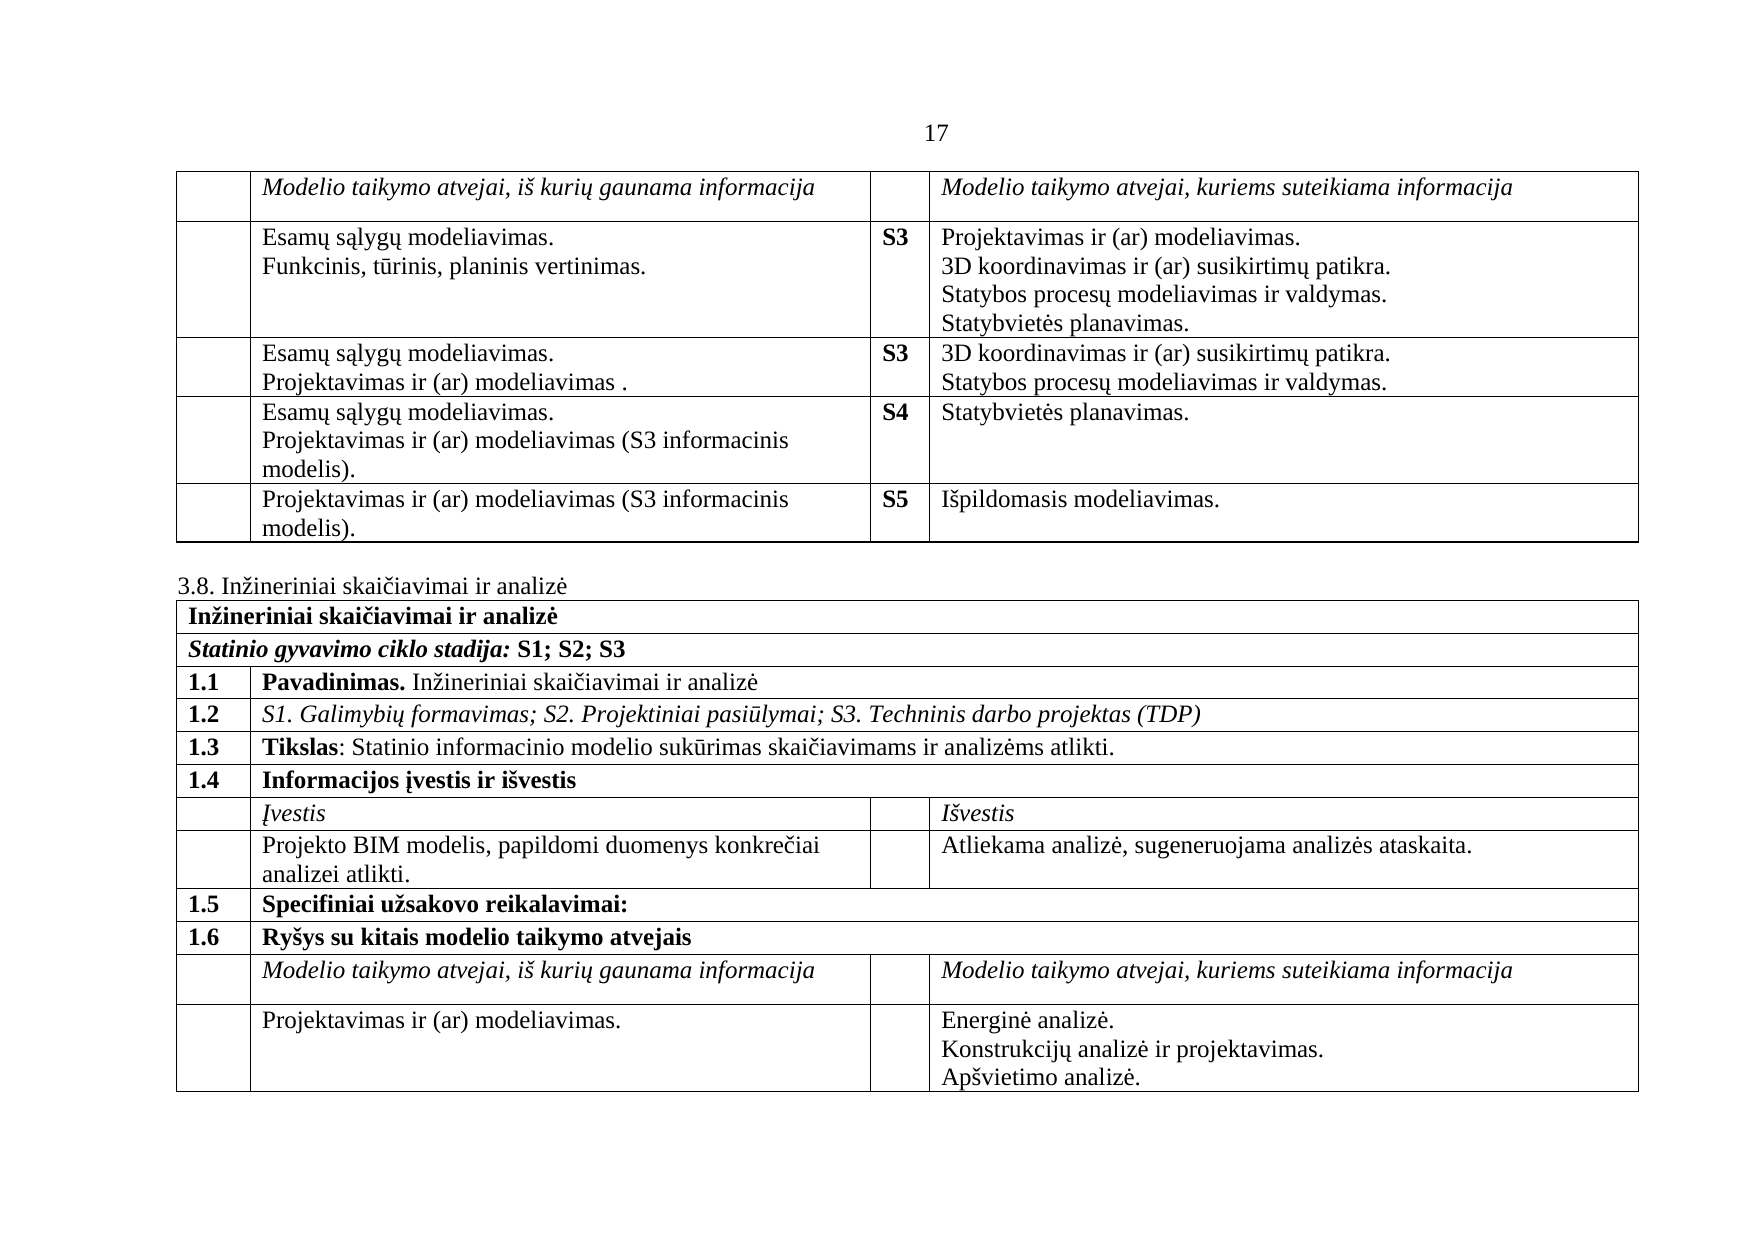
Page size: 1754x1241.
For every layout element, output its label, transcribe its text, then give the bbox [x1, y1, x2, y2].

table_cell [871, 798, 929, 829]
table_cell [177, 338, 250, 396]
table_cell [177, 172, 250, 221]
table_cell Projekto BIM modelis, papildomi duomenys konkrečiai analizei atlikti. [251, 831, 870, 888]
table_cell 1.1 [177, 667, 250, 698]
table_cell [177, 798, 250, 829]
table_cell [177, 397, 250, 483]
table_cell [871, 955, 929, 1004]
table_cell 1.4 [177, 765, 250, 797]
table_cell S5 [871, 484, 929, 541]
table_cell [177, 831, 250, 888]
table_cell [177, 955, 250, 1004]
table_cell Specifiniai užsakovo reikalavimai: [251, 889, 1638, 921]
table_cell Statybvietės planavimas. [930, 397, 1638, 483]
table_cell Esamų sąlygų modeliavimas. Projektavimas ir (ar) modeliavimas (S3 informacinis modelis). [251, 397, 870, 483]
table_cell Esamų sąlygų modeliavimas. Projektavimas ir (ar) modeliavimas . [251, 338, 870, 396]
table_cell 3D koordinavimas ir (ar) susikirtimų patikra. Statybos procesų modeliavimas ir valdymas. [930, 338, 1638, 396]
table_cell [871, 1005, 929, 1091]
table_cell Tikslas: Statinio informacinio modelio sukūrimas skaičiavimams ir analizėms atlikti. [251, 732, 1638, 764]
table_cell 1.5 [177, 889, 250, 921]
table_cell Modelio taikymo atvejai, iš kurių gaunama informacija [251, 955, 870, 1004]
table_cell Energinė analizė. Konstrukcijų analizė ir projektavimas. Apšvietimo analizė. [930, 1005, 1638, 1091]
table_cell Projektavimas ir (ar) modeliavimas. 3D koordinavimas ir (ar) susikirtimų patikra. Statybos procesų modeliavimas ir valdymas. Statybvietės planavimas. [930, 222, 1638, 337]
table_cell [177, 484, 250, 541]
table_cell Modelio taikymo atvejai, kuriems suteikiama informacija [930, 955, 1638, 1004]
table_cell Išpildomasis modeliavimas. [930, 484, 1638, 541]
table_cell Pavadinimas. Inžineriniai skaičiavimai ir analizė [251, 667, 1638, 698]
table_cell [871, 172, 929, 221]
table_cell S3 [871, 222, 929, 337]
table_header Inžineriniai skaičiavimai ir analizė [177, 601, 1638, 633]
text 3.8. Inžineriniai skaičiavimai ir analizė [177, 571, 1695, 600]
table_cell Atliekama analizė, sugeneruojama analizės ataskaita. [930, 831, 1638, 888]
table_cell Išvestis [930, 798, 1638, 829]
table_cell Projektavimas ir (ar) modeliavimas (S3 informacinis modelis). [251, 484, 870, 541]
table_cell S1. Galimybių formavimas; S2. Projektiniai pasiūlymai; S3. Techninis darbo projektas (TDP) [251, 699, 1638, 731]
table_cell 1.3 [177, 732, 250, 764]
table_cell Modelio taikymo atvejai, kuriems suteikiama informacija [930, 172, 1638, 221]
table_cell 1.6 [177, 922, 250, 954]
table_cell Ryšys su kitais modelio taikymo atvejais [251, 922, 1638, 954]
table_cell S3 [871, 338, 929, 396]
table_cell [177, 222, 250, 337]
table_cell Statinio gyvavimo ciklo stadija: S1; S2; S3 [177, 634, 1638, 666]
table_cell S4 [871, 397, 929, 483]
table_cell Modelio taikymo atvejai, iš kurių gaunama informacija [251, 172, 870, 221]
table_cell Informacijos įvestis ir išvestis [251, 765, 1638, 797]
table_cell 1.2 [177, 699, 250, 731]
table_cell [177, 1005, 250, 1091]
table_cell [871, 831, 929, 888]
table_cell Įvestis [251, 798, 870, 829]
table_cell Esamų sąlygų modeliavimas. Funkcinis, tūrinis, planinis vertinimas. [251, 222, 870, 337]
table_cell Projektavimas ir (ar) modeliavimas. [251, 1005, 870, 1091]
